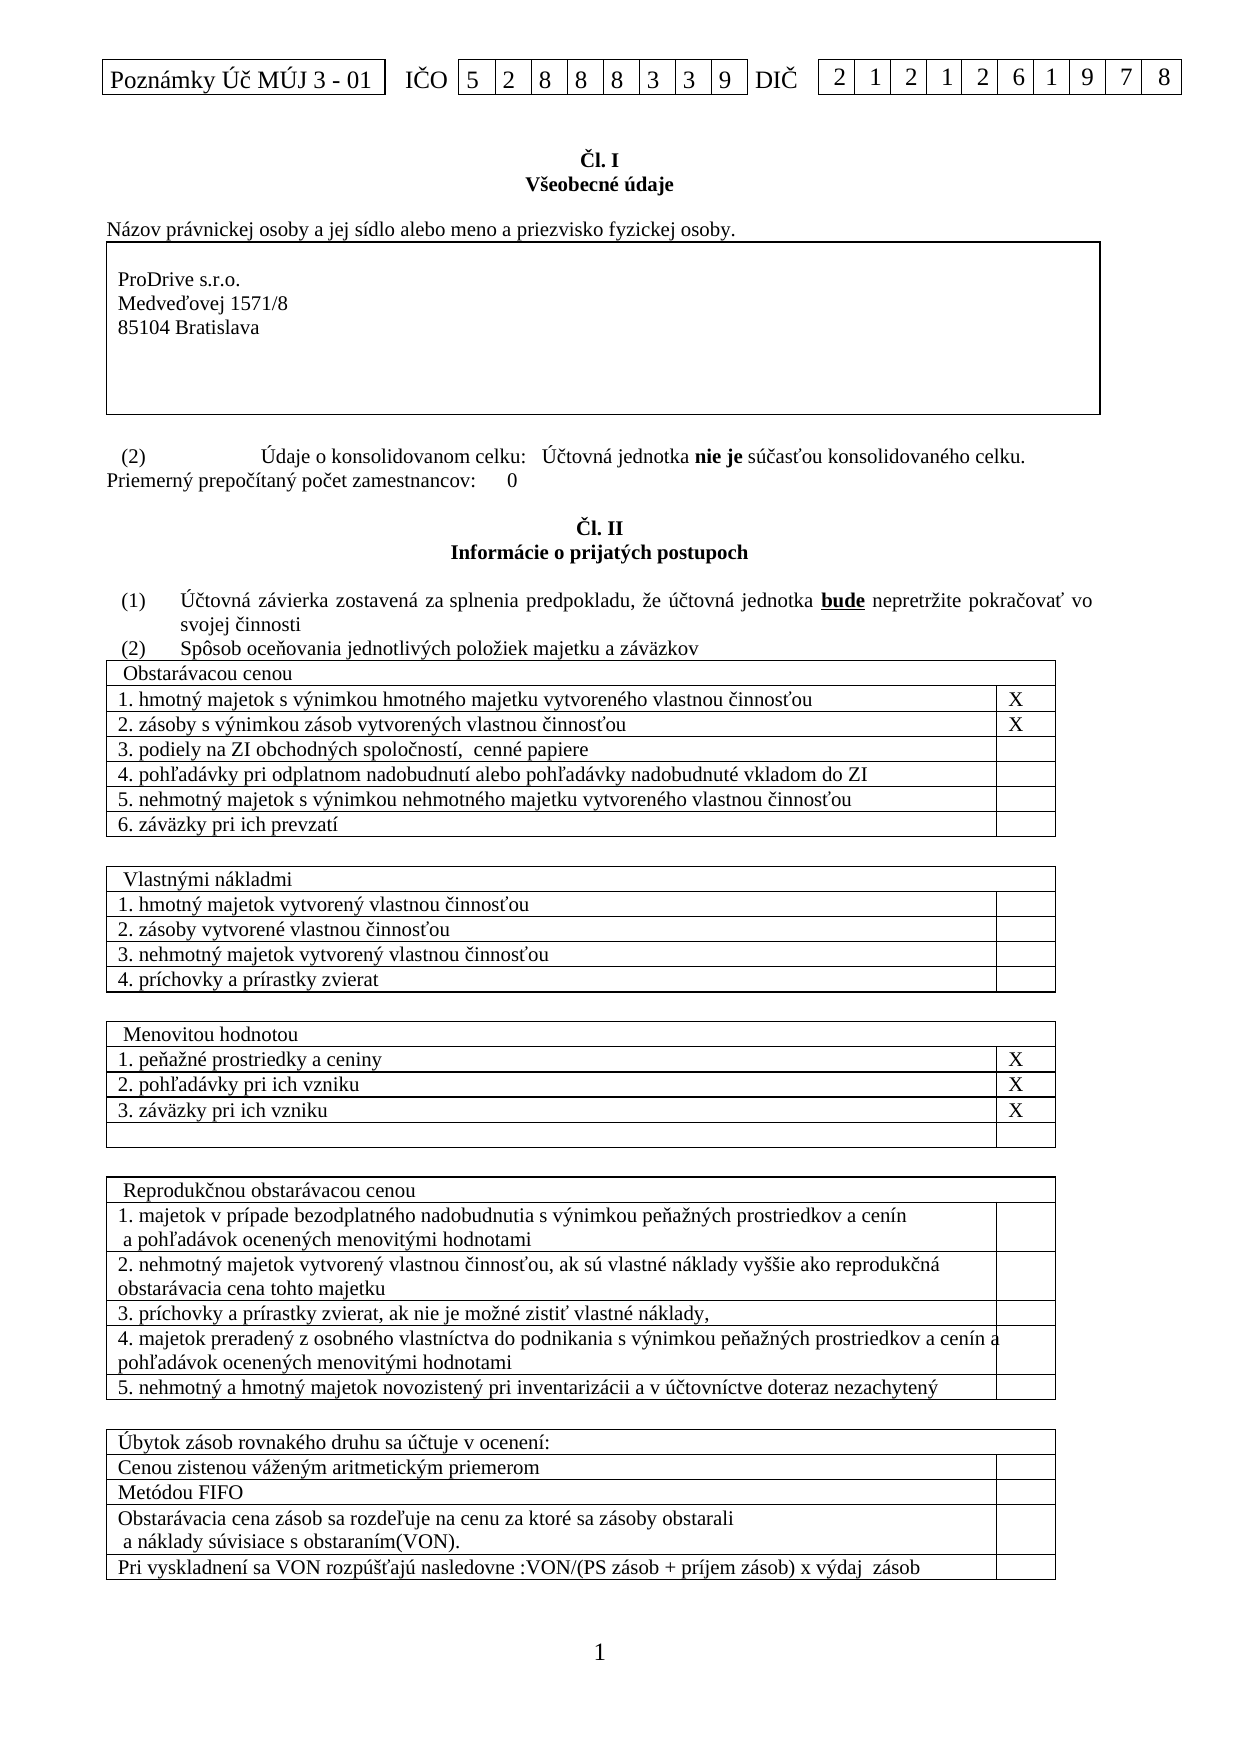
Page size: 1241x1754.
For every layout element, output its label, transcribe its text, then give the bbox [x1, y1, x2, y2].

table_cell X [997, 686, 1055, 711]
table_cell [997, 1203, 1055, 1251]
table_cell 3. nehmotný majetok vytvorený vlastnou činnosťou [107, 942, 996, 966]
table_cell 4. pohľadávky pri odplatnom nadobudnutí alebo pohľadávky nadobudnuté vkladom do ZI [107, 762, 996, 786]
table_cell Pri vyskladnení sa VON rozpúšťajú nasledovne :VON/(PS zásob + príjem zásob) x výdaj zásob [107, 1555, 996, 1579]
table_cell 3. podiely na ZI obchodných spoločností, cenné papiere [107, 737, 996, 761]
table_cell 1. peňažné prostriedky a ceniny [107, 1047, 996, 1071]
table_cell 2. zásoby s výnimkou zásob vytvorených vlastnou činnosťou [107, 712, 996, 736]
table_cell [997, 1375, 1055, 1399]
table_cell 3. príchovky a prírastky zvierat, ak nie je možné zistiť vlastné náklady, [107, 1301, 996, 1325]
table_cell 5. nehmotný a hmotný majetok novozistený pri inventarizácii a v účtovníctve doteraz nezachytený [107, 1375, 996, 1399]
table_cell [997, 917, 1055, 941]
table_cell 4. majetok preradený z osobného vlastníctva do podnikania s výnimkou peňažných prostriedkov a cenín a pohľadávok ocenených menovitými hodnotami [107, 1326, 996, 1374]
table_cell [997, 1480, 1055, 1504]
table_header Úbytok zásob rovnakého druhu sa účtuje v ocenení: [107, 1430, 1055, 1454]
table_cell [997, 1123, 1055, 1147]
table_header Menovitou hodnotou [107, 1022, 1055, 1046]
table_cell 6. záväzky pri ich prevzatí [107, 812, 996, 836]
table_cell [107, 1123, 996, 1147]
text Čl. I [106, 148, 1092, 172]
table_cell [997, 1555, 1055, 1579]
table_cell 1. hmotný majetok s výnimkou hmotného majetku vytvoreného vlastnou činnosťou [107, 686, 996, 711]
table_cell [997, 762, 1055, 786]
table_cell 2. zásoby vytvorené vlastnou činnosťou [107, 917, 996, 941]
table_cell 3. záväzky pri ich vzniku [107, 1098, 996, 1122]
table_cell 2. nehmotný majetok vytvorený vlastnou činnosťou, ak sú vlastné náklady vyššie ako reprodukčná obstarávacia cena tohto majetku [107, 1252, 996, 1300]
table_cell 4. príchovky a prírastky zvierat [107, 967, 996, 991]
table_cell X [997, 1098, 1055, 1122]
table_cell 2. pohľadávky pri ich vzniku [107, 1073, 996, 1096]
text Informácie o prijatých postupoch [106, 540, 1092, 564]
table_cell [997, 967, 1055, 991]
table_cell X [997, 1073, 1055, 1096]
table_cell Cenou zistenou váženým aritmetickým priemerom [107, 1455, 996, 1479]
table_cell Obstarávacia cena zásob sa rozdeľuje na cenu za ktoré sa zásoby obstarali a náklady súvisiace s obstaraním(VON). [107, 1505, 996, 1553]
table_cell 5. nehmotný majetok s výnimkou nehmotného majetku vytvoreného vlastnou činnosťou [107, 787, 996, 811]
table_cell Metódou FIFO [107, 1480, 996, 1504]
list Priemerný prepočítaný počet zamestnancov: 0 [0, 468, 1092, 492]
table_cell [997, 737, 1055, 761]
table_cell [997, 942, 1055, 966]
list Účtovná závierka zostavená za splnenia predpokladu, že účtovná jednotka bude nepretržite pokračovať vo svojej činnosti [121, 588, 1092, 636]
table_cell [997, 1252, 1055, 1300]
table_cell 1. majetok v prípade bezodplatného nadobudnutia s výnimkou peňažných prostriedkov a cenín a pohľadávok ocenených menovitými hodnotami [107, 1203, 996, 1251]
table_cell X [997, 712, 1055, 736]
table_header Vlastnými nákladmi [107, 867, 1055, 891]
table_cell [997, 812, 1055, 836]
table_header Obstarávacou cenou [107, 661, 1055, 685]
table_cell [997, 892, 1055, 916]
table_header ProDrive s.r.o. Medveďovej 1571/8 85104 Bratislava [107, 243, 1099, 414]
list Spôsob oceňovania jednotlivých položiek majetku a záväzkov [121, 636, 1092, 660]
text Všeobecné údaje [106, 172, 1092, 196]
table_cell 1. hmotný majetok vytvorený vlastnou činnosťou [107, 892, 996, 916]
table_cell [997, 1301, 1055, 1325]
table_cell [997, 787, 1055, 811]
table_cell [997, 1455, 1055, 1479]
list Údaje o konsolidovanom celku: Účtovná jednotka nie je súčasťou konsolidovaného celku. [121, 444, 1092, 468]
table_cell [997, 1505, 1055, 1553]
text Čl. II [106, 516, 1092, 540]
list Názov právnickej osoby a jej sídlo alebo meno a priezvisko fyzickej osoby. [0, 217, 1092, 241]
table_cell X [997, 1047, 1055, 1071]
table_header Reprodukčnou obstarávacou cenou [107, 1178, 1055, 1202]
table_cell [997, 1326, 1055, 1374]
